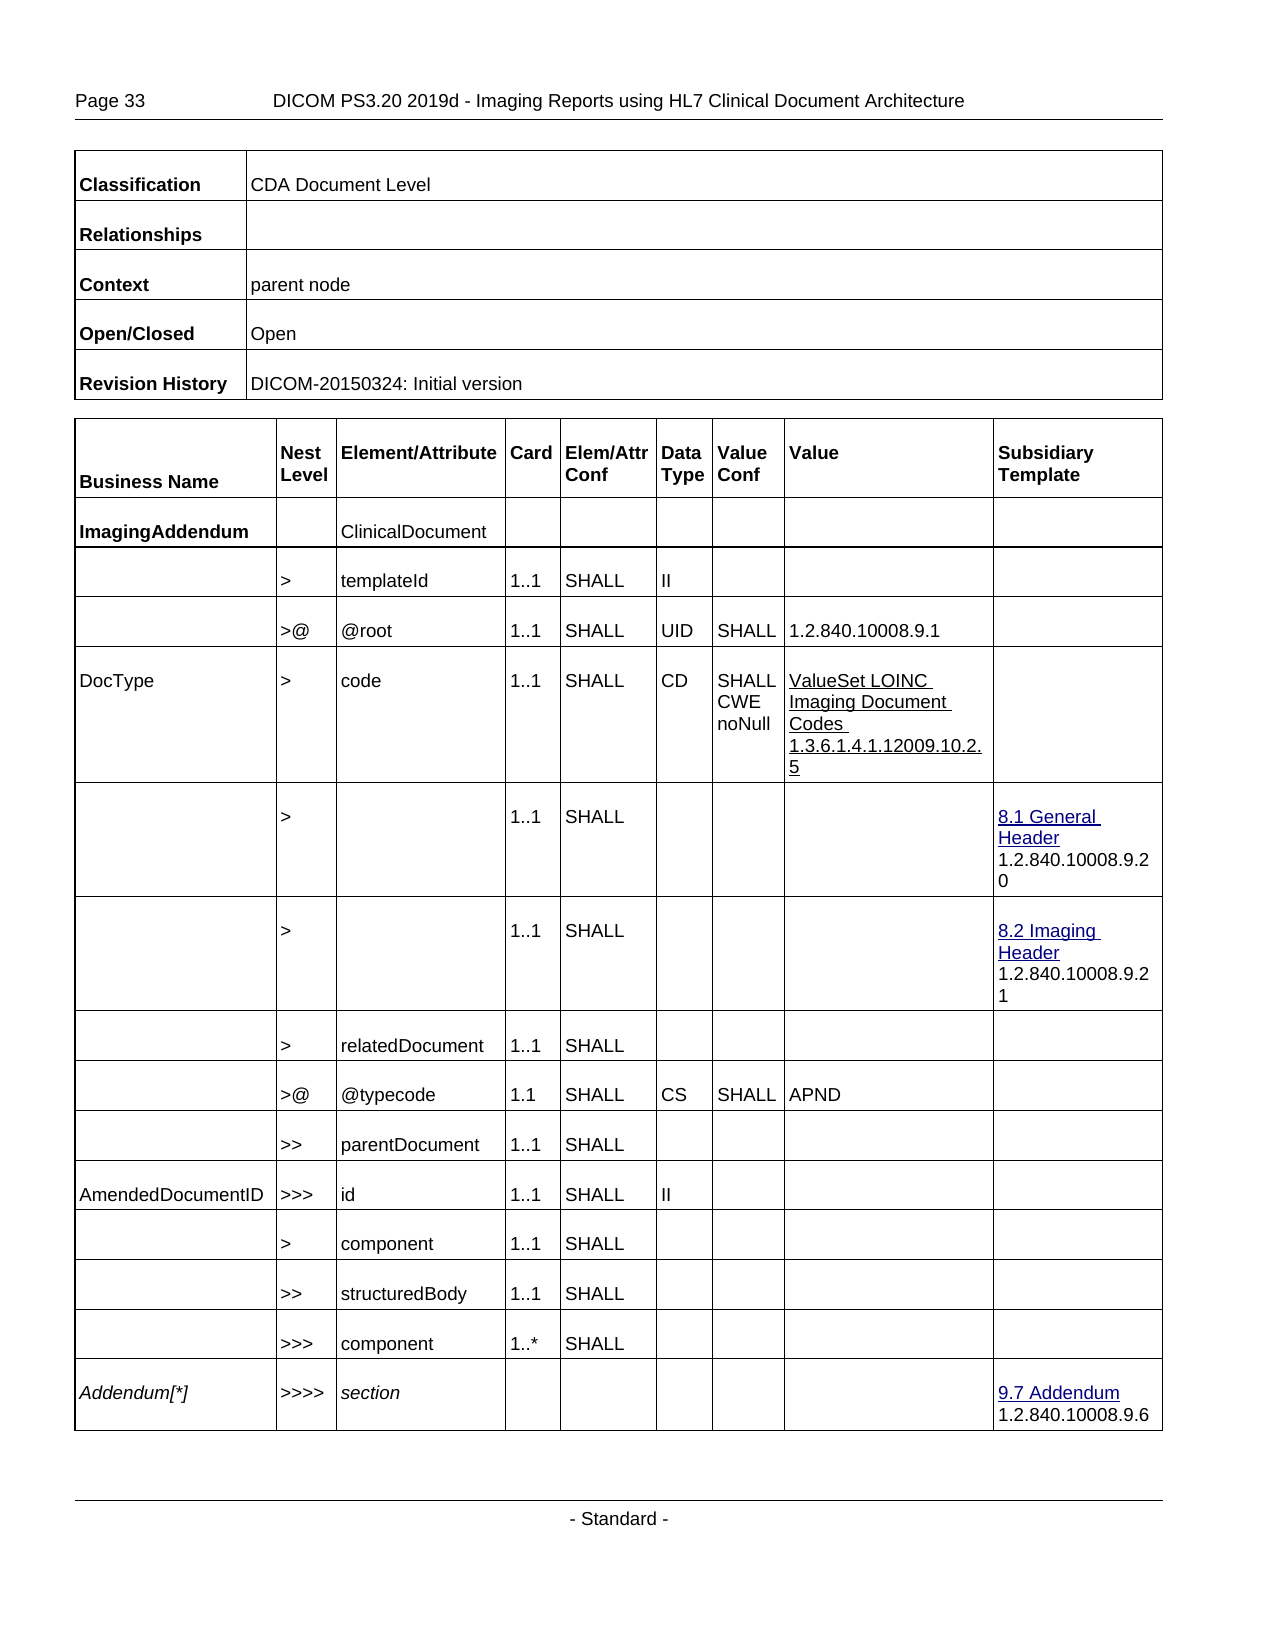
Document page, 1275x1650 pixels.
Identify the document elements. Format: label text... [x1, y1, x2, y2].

table_cell > [277, 897, 336, 1010]
table_cell Amended​Document​ID [76, 1161, 276, 1209]
table_cell CDA Document Level [247, 151, 1162, 200]
table_cell [785, 1210, 993, 1259]
table_header Elem/Attr Conf [561, 419, 656, 497]
table_cell 1..1 [506, 1210, 560, 1259]
table_cell [713, 1310, 784, 1358]
table_cell [994, 1310, 1162, 1358]
table_cell [713, 1359, 784, 1429]
table_cell [994, 597, 1162, 646]
table_cell 1..1 [506, 897, 560, 1010]
table_cell [713, 783, 784, 896]
table_cell 1..1 [506, 647, 560, 782]
table_cell component [337, 1210, 505, 1259]
table_header Value Conf [713, 419, 784, 497]
table_header Business Name [76, 419, 276, 497]
table_cell Relationships [76, 201, 246, 249]
table_cell SHALL CWE noNull [713, 647, 784, 782]
table_cell [657, 897, 712, 1010]
table_cell [994, 1161, 1162, 1209]
table_cell [76, 548, 276, 596]
table_cell [785, 498, 993, 546]
table_cell [785, 1011, 993, 1060]
table_cell Open [247, 300, 1162, 349]
table_cell Classification [76, 151, 246, 200]
table_cell [713, 897, 784, 1010]
table_cell DICOM-20150324: Initial version [247, 350, 1162, 398]
table_cell SHALL [561, 897, 656, 1010]
table_cell [994, 1260, 1162, 1308]
table_cell SHALL [561, 1011, 656, 1060]
table_cell [785, 1310, 993, 1358]
table_cell [76, 597, 276, 646]
table_cell [337, 897, 505, 1010]
table_cell 1..1 [506, 1260, 560, 1308]
table_cell [277, 498, 336, 546]
table_cell [657, 1310, 712, 1358]
table_cell [657, 1210, 712, 1259]
table_cell 1..1 [506, 1011, 560, 1060]
table_cell [994, 647, 1162, 782]
table_cell [713, 1210, 784, 1259]
table_cell 1..1 [506, 597, 560, 646]
table_cell SHALL [561, 1210, 656, 1259]
table_cell [713, 1011, 784, 1060]
table_cell @root [337, 597, 505, 646]
table_cell 1..1 [506, 783, 560, 896]
table_cell Doc​Type [76, 647, 276, 782]
table_cell [657, 783, 712, 896]
table_cell 1.1 [506, 1061, 560, 1110]
table_cell SHALL [561, 597, 656, 646]
table_cell > [277, 647, 336, 782]
table_cell @typecode [337, 1061, 505, 1110]
table_cell [994, 1210, 1162, 1259]
table_cell [76, 1111, 276, 1159]
table_cell SHALL [561, 647, 656, 782]
table_cell SHALL [561, 783, 656, 896]
table_cell Revision History [76, 350, 246, 398]
table_cell SHALL [561, 1260, 656, 1308]
table_cell [76, 1061, 276, 1110]
table_cell II [657, 1161, 712, 1209]
table_cell code [337, 647, 505, 782]
table_cell [657, 1359, 712, 1429]
table_cell CD [657, 647, 712, 782]
table_cell UID [657, 597, 712, 646]
table_cell > [277, 783, 336, 896]
table_cell CS [657, 1061, 712, 1110]
table_header Element/​Attribute [337, 419, 505, 497]
table_header Nest Level [277, 419, 336, 497]
table_cell [657, 1260, 712, 1308]
table_cell [994, 1111, 1162, 1159]
table_cell [713, 498, 784, 546]
table_cell II [657, 548, 712, 596]
table_header Subsidiary Template [994, 419, 1162, 497]
table_cell Context [76, 250, 246, 299]
table_cell [785, 783, 993, 896]
table_cell Open/Closed [76, 300, 246, 349]
table_cell 1..* [506, 1310, 560, 1358]
table_cell [657, 1111, 712, 1159]
table_cell SHALL [713, 1061, 784, 1110]
table_cell SHALL [561, 1310, 656, 1358]
table_cell SHALL [561, 1161, 656, 1209]
table_cell [713, 1111, 784, 1159]
table_cell >@ [277, 597, 336, 646]
table_cell [76, 897, 276, 1010]
table_cell [506, 498, 560, 546]
table_cell [994, 498, 1162, 546]
table_cell >>> [277, 1161, 336, 1209]
table_cell SHALL [561, 548, 656, 596]
table_cell SHALL [561, 1061, 656, 1110]
table_cell SHALL [561, 1111, 656, 1159]
table_cell >>> [277, 1310, 336, 1358]
table_cell [713, 548, 784, 596]
table_cell [994, 1061, 1162, 1110]
table_cell structured​Body [337, 1260, 505, 1308]
table_cell [506, 1359, 560, 1429]
table_cell [337, 783, 505, 896]
table_cell 9.7 Addendum 1.2.840.10008.9.6 [994, 1359, 1162, 1429]
table_cell 1..1 [506, 548, 560, 596]
table_cell related​Document [337, 1011, 505, 1060]
table_cell > [277, 1011, 336, 1060]
table_cell [785, 897, 993, 1010]
table_cell 1.2.840.10008.9.1 [785, 597, 993, 646]
table_cell 1..1 [506, 1111, 560, 1159]
table_cell [76, 1260, 276, 1308]
table_cell >@ [277, 1061, 336, 1110]
table_cell id [337, 1161, 505, 1209]
table_header Data Type [657, 419, 712, 497]
table_cell [561, 1359, 656, 1429]
table_cell [76, 1011, 276, 1060]
table_cell APND [785, 1061, 993, 1110]
table_cell [713, 1161, 784, 1209]
table_cell parent​Document [337, 1111, 505, 1159]
table_cell parent node [247, 250, 1162, 299]
table_cell section [337, 1359, 505, 1429]
table_cell [76, 1310, 276, 1358]
table_header Value [785, 419, 993, 497]
table_cell [76, 1210, 276, 1259]
table_cell [785, 1161, 993, 1209]
table_cell [561, 498, 656, 546]
table_header Card [506, 419, 560, 497]
table_cell component [337, 1310, 505, 1358]
table_cell 1..1 [506, 1161, 560, 1209]
table_cell [657, 1011, 712, 1060]
table_cell [785, 1260, 993, 1308]
table_cell 8.1 General Header 1.2.840.10008.9.20 [994, 783, 1162, 896]
table_cell [657, 498, 712, 546]
table_cell >>>> [277, 1359, 336, 1429]
table_cell [994, 1011, 1162, 1060]
table_cell [994, 548, 1162, 596]
table_cell [713, 1260, 784, 1308]
table_cell Imaging​Addendum [76, 498, 276, 546]
table_cell > [277, 1210, 336, 1259]
table_cell [76, 783, 276, 896]
table_cell >> [277, 1111, 336, 1159]
table_cell ValueSet LOINC Imaging Document Codes 1.3.6.1.4.1.12009.10.2.5 [785, 647, 993, 782]
table_cell [785, 1111, 993, 1159]
table_cell >> [277, 1260, 336, 1308]
table_cell template​Id [337, 548, 505, 596]
table_cell [785, 548, 993, 596]
table_cell Addendum[*] [76, 1359, 276, 1429]
table_cell [247, 201, 1162, 249]
table_cell SHALL [713, 597, 784, 646]
table_cell Clinical​Document [337, 498, 505, 546]
table_cell > [277, 548, 336, 596]
table_cell [785, 1359, 993, 1429]
table_cell 8.2 Imaging Header 1.2.840.10008.9.21 [994, 897, 1162, 1010]
